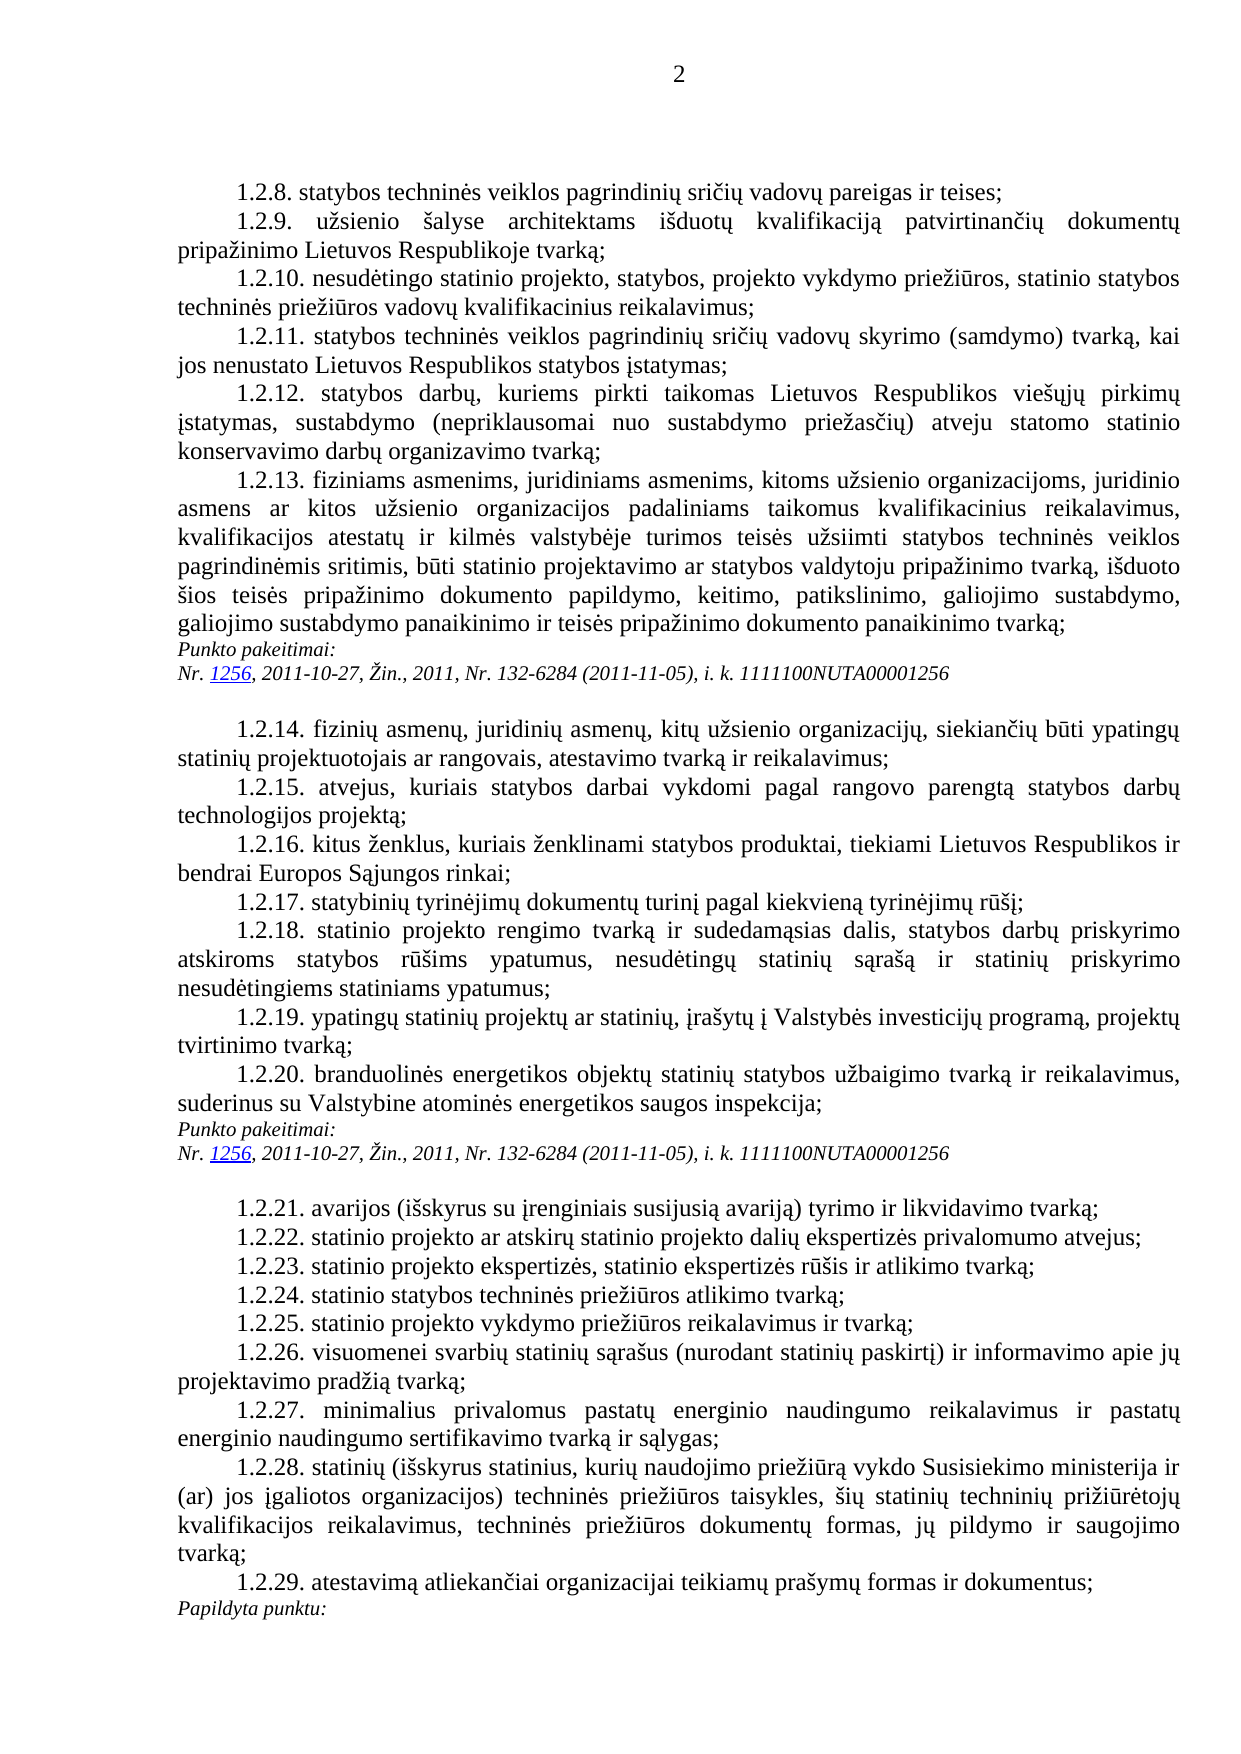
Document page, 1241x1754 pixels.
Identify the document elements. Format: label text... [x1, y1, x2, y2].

text 1.2.26. visuomenei svarbių statinių sąrašus (nurodant statinių paskirtį) ir informavimo apie jų projektavimo pradžią tvarką; [177, 1337, 1181, 1395]
text 1.2.10. nesudėtingo statinio projekto, statybos, projekto vykdymo priežiūros, statinio statybos techninės priežiūros vadovų kvalifikacinius reikalavimus; [177, 263, 1181, 321]
text 1.2.25. statinio projekto vykdymo priežiūros reikalavimus ir tvarką; [177, 1308, 1181, 1337]
text 1.2.23. statinio projekto ekspertizės, statinio ekspertizės rūšis ir atlikimo tvarką; [177, 1251, 1181, 1280]
text 1.2.22. statinio projekto ar atskirų statinio projekto dalių ekspertizės privalomumo atvejus; [177, 1222, 1181, 1251]
text Punkto pakeitimai: [177, 1117, 1181, 1141]
text Nr. 1256, 2011-10-27, Žin., 2011, Nr. 132-6284 (2011-11-05), i. k. 1111100NUTA00001256 [177, 661, 1181, 685]
text 1.2.12. statybos darbų, kuriems pirkti taikomas Lietuvos Respublikos viešųjų pirkimų įstatymas, sustabdymo (nepriklausomai nuo sustabdymo priežasčių) atveju statomo statinio konservavimo darbų organizavimo tvarką; [177, 378, 1181, 465]
text 1.2.14. fizinių asmenų, juridinių asmenų, kitų užsienio organizacijų, siekiančių būti ypatingų statinių projektuotojais ar rangovais, atestavimo tvarką ir reikalavimus; [177, 714, 1181, 772]
text 1.2.27. minimalius privalomus pastatų energinio naudingumo reikalavimus ir pastatų energinio naudingumo sertifikavimo tvarką ir sąlygas; [177, 1395, 1181, 1452]
text 1.2.21. avarijos (išskyrus su įrenginiais susijusią avariją) tyrimo ir likvidavimo tvarką; [177, 1193, 1181, 1222]
text Papildyta punktu: [177, 1596, 1181, 1620]
text 1.2.24. statinio statybos techninės priežiūros atlikimo tvarką; [177, 1280, 1181, 1308]
text 1.2.29. atestavimą atliekančiai organizacijai teikiamų prašymų formas ir dokumentus; [177, 1567, 1181, 1596]
text 1.2.18. statinio projekto rengimo tvarką ir sudedamąsias dalis, statybos darbų priskyrimo atskiroms statybos rūšims ypatumus, nesudėtingų statinių sąrašą ir statinių priskyrimo nesudėtingiems statiniams ypatumus; [177, 915, 1181, 1002]
text 1.2.16. kitus ženklus, kuriais ženklinami statybos produktai, tiekiami Lietuvos Respublikos ir bendrai Europos Sąjungos rinkai; [177, 829, 1181, 887]
text 1.2.28. statinių (išskyrus statinius, kurių naudojimo priežiūrą vykdo Susisiekimo ministerija ir (ar) jos įgaliotos organizacijos) techninės priežiūros taisykles, šių statinių techninių prižiūrėtojų kvalifikacijos reikalavimus, techninės priežiūros dokumentų formas, jų pildymo ir saugojimo tvarką; [177, 1452, 1181, 1567]
text Nr. 1256, 2011-10-27, Žin., 2011, Nr. 132-6284 (2011-11-05), i. k. 1111100NUTA00001256 [177, 1141, 1181, 1165]
text Punkto pakeitimai: [177, 637, 1181, 661]
text 1.2.11. statybos techninės veiklos pagrindinių sričių vadovų skyrimo (samdymo) tvarką, kai jos nenustato Lietuvos Respublikos statybos įstatymas; [177, 321, 1181, 378]
text 1.2.20. branduolinės energetikos objektų statinių statybos užbaigimo tvarką ir reikalavimus, suderinus su Valstybine atominės energetikos saugos inspekcija; [177, 1059, 1181, 1117]
text 1.2.15. atvejus, kuriais statybos darbai vykdomi pagal rangovo parengtą statybos darbų technologijos projektą; [177, 772, 1181, 829]
text 1.2.8. statybos techninės veiklos pagrindinių sričių vadovų pareigas ir teises; [177, 177, 1181, 206]
text 1.2.17. statybinių tyrinėjimų dokumentų turinį pagal kiekvieną tyrinėjimų rūšį; [177, 887, 1181, 915]
text 1.2.19. ypatingų statinių projektų ar statinių, įrašytų į Valstybės investicijų programą, projektų tvirtinimo tvarką; [177, 1002, 1181, 1059]
text 1.2.9. užsienio šalyse architektams išduotų kvalifikaciją patvirtinančių dokumentų pripažinimo Lietuvos Respublikoje tvarką; [177, 206, 1181, 263]
text 1.2.13. fiziniams asmenims, juridiniams asmenims, kitoms užsienio organizacijoms, juridinio asmens ar kitos užsienio organizacijos padaliniams taikomus kvalifikacinius reikalavimus, kvalifikacijos atestatų ir kilmės valstybėje turimos teisės užsiimti statybos techninės veiklos pagrindinėmis sritimis, būti statinio projektavimo ar statybos valdytoju pripažinimo tvarką, išduoto šios teisės pripažinimo dokumento papildymo, keitimo, patikslinimo, galiojimo sustabdymo, galiojimo sustabdymo panaikinimo ir teisės pripažinimo dokumento panaikinimo tvarką; [177, 465, 1181, 637]
